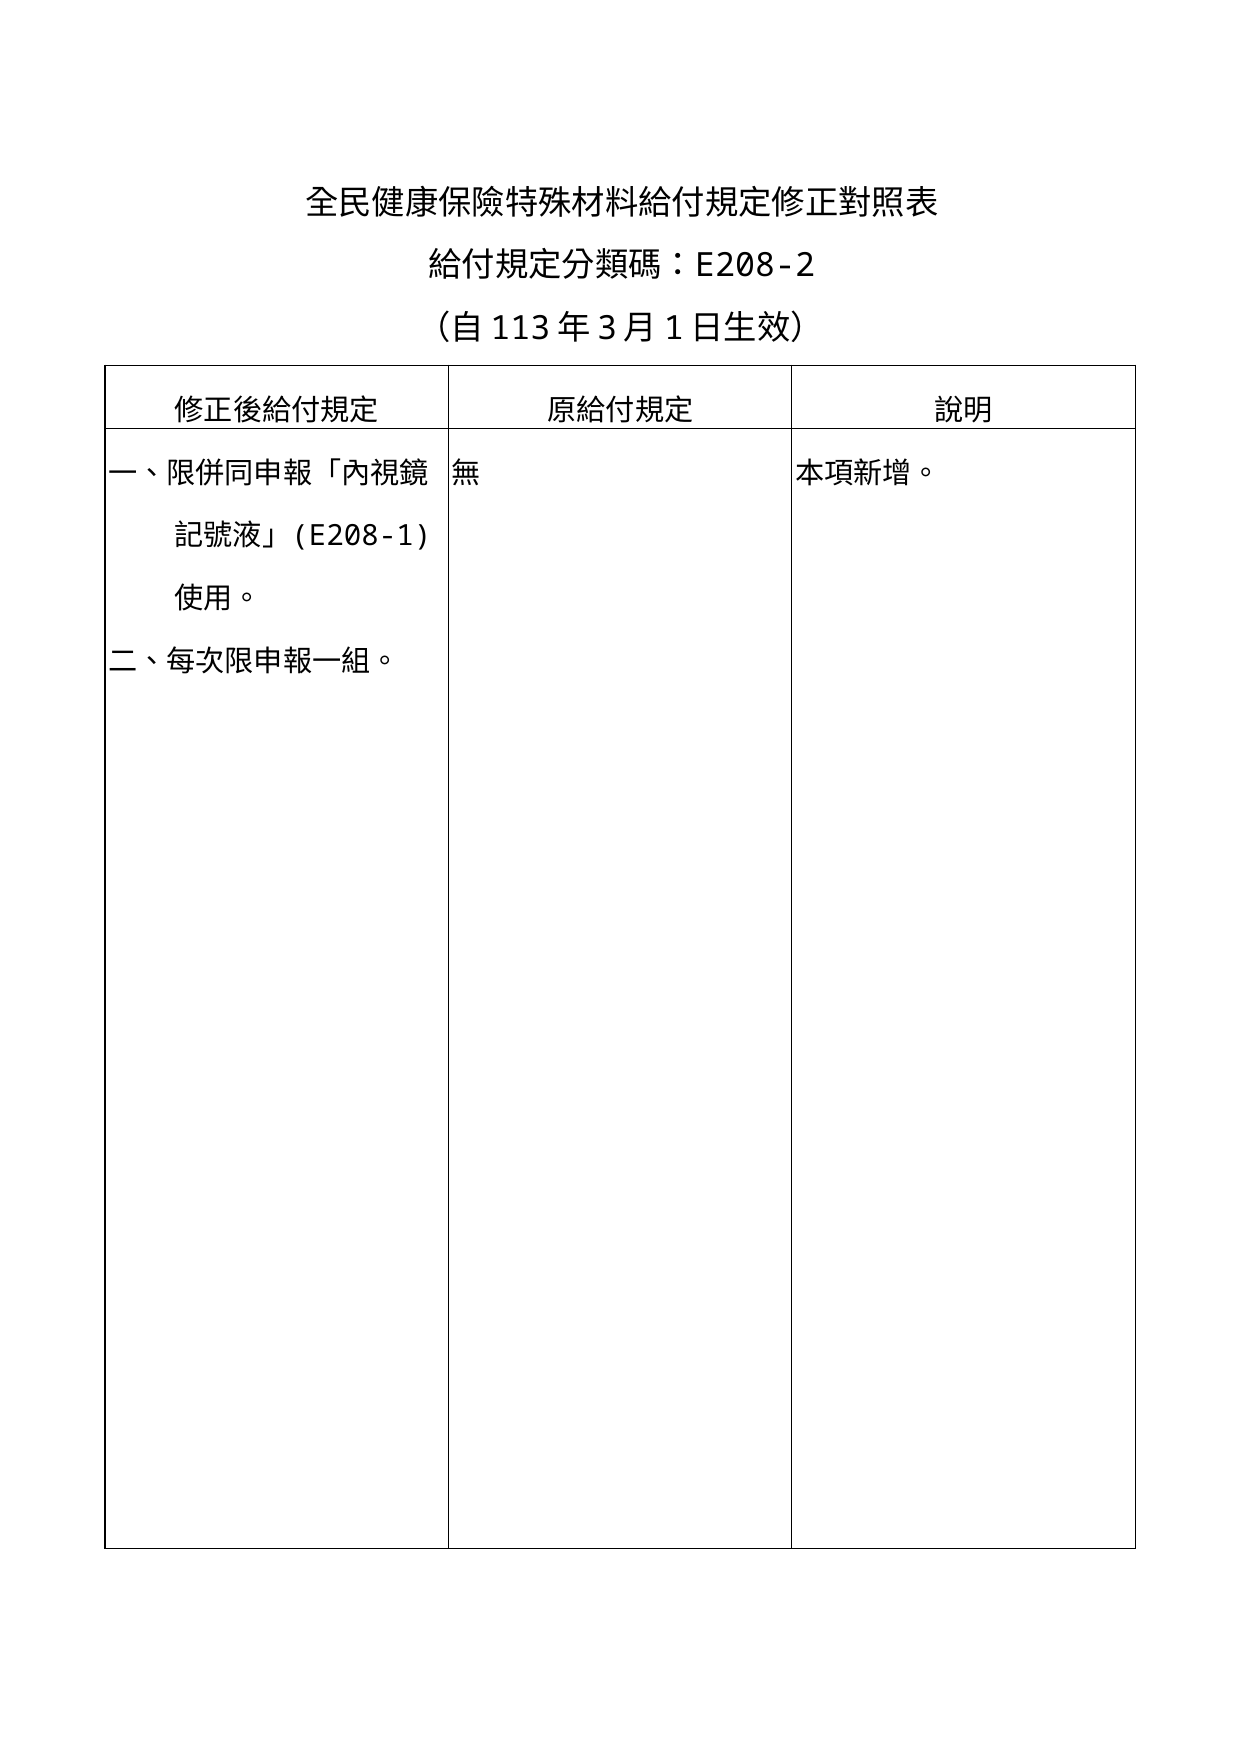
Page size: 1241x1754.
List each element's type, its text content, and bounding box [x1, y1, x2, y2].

text 給付規定分類碼：E208-2 [112, 221, 1128, 283]
table_header 原給付規定 [449, 366, 791, 428]
text 全民健康保險特殊材料給付規定修正對照表 [112, 158, 1128, 221]
table_header 說明 [792, 366, 1135, 428]
table_cell 本項新增。 [792, 429, 1135, 1548]
table_cell 無 [449, 429, 791, 1548]
text （自113年3月1日生效） [112, 283, 1128, 346]
table_header 修正後給付規定 [106, 366, 448, 428]
table_cell 一、限併同申報「內視鏡記號液」(E208-1)使用。 二、每次限申報一組。 [106, 429, 448, 1548]
